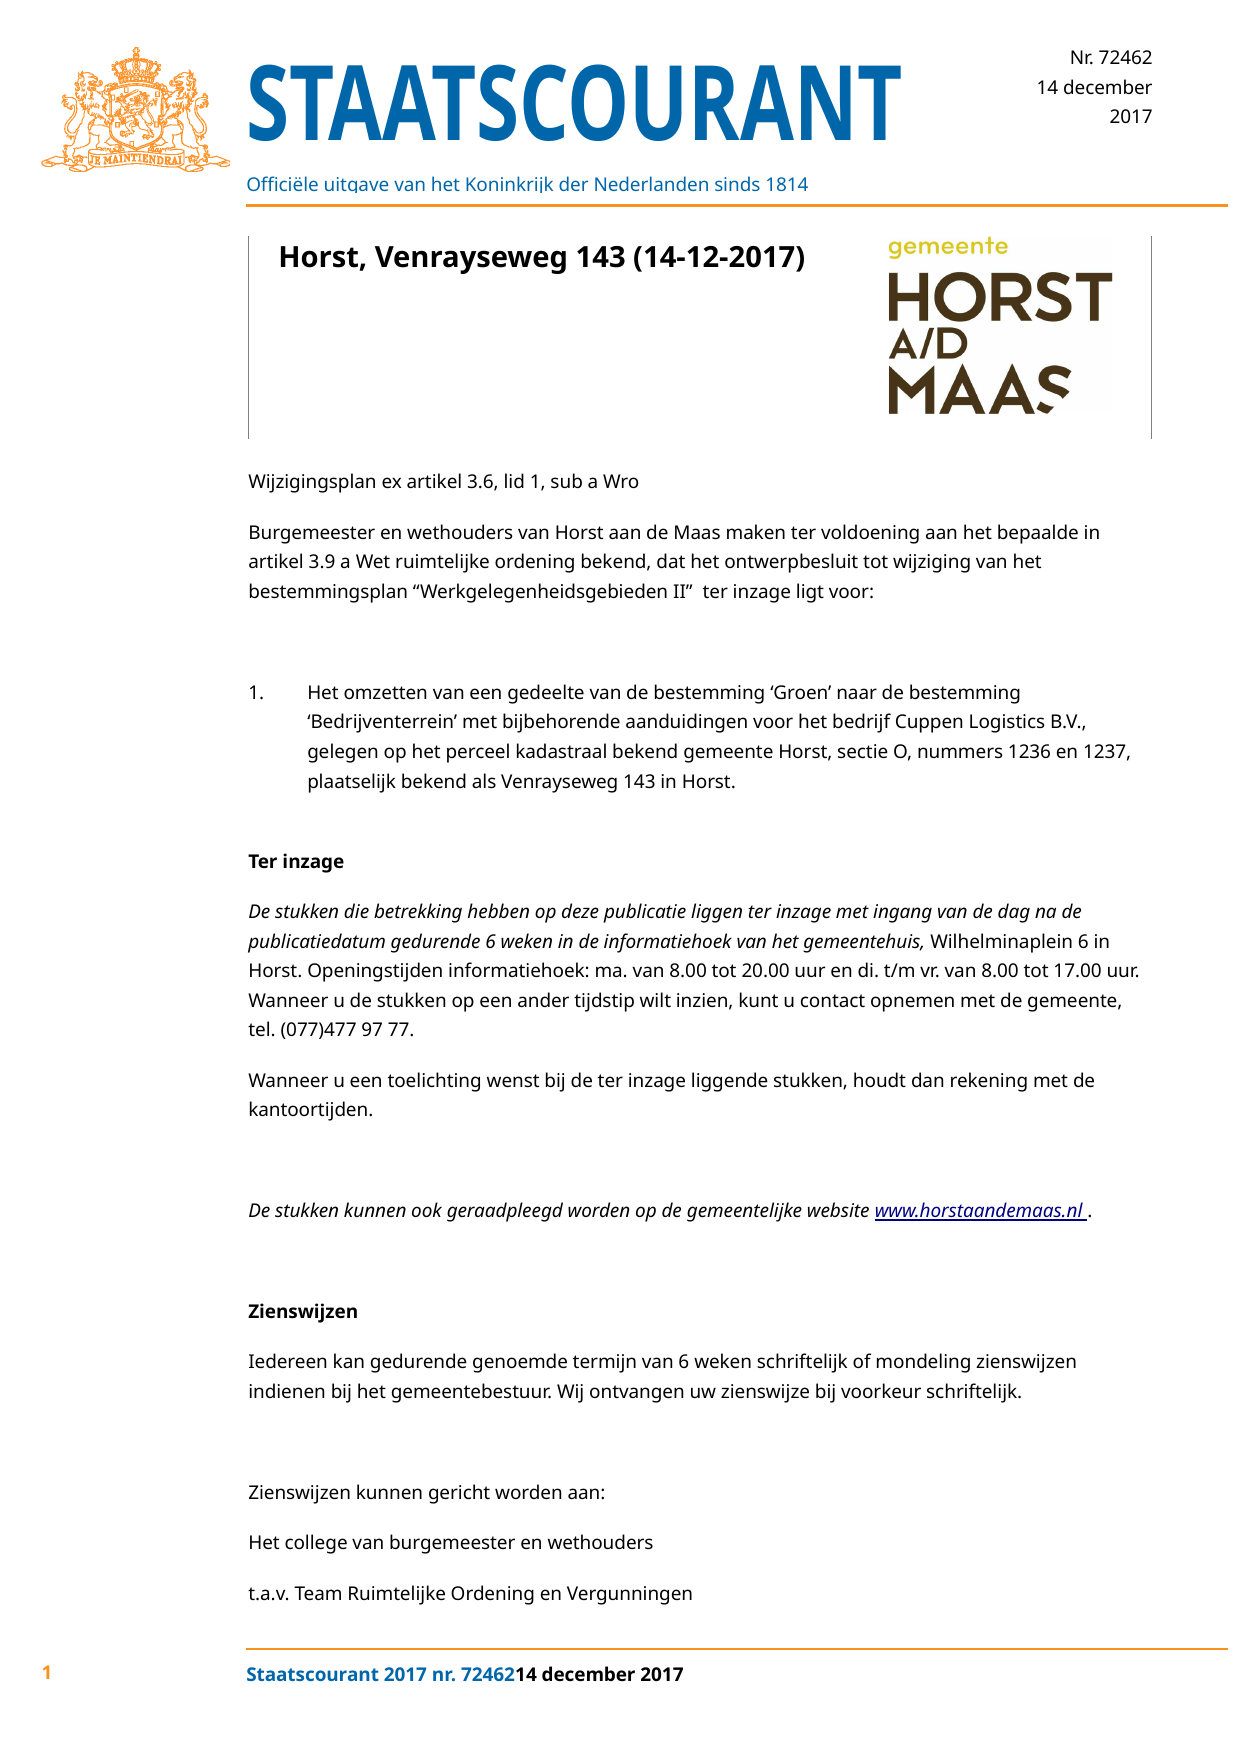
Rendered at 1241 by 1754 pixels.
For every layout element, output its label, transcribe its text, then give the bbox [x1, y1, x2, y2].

picture [888, 236, 1113, 414]
text Wijzigingsplan ex artikel 3.6, lid 1, sub a Wro [248, 469, 1152, 494]
list Het omzetten van een gedeelte van de bestemming ‘Groen’ naar de bestemming ‘Bedrijventerrein’ met bijbehorende aanduidingen voor het bedrijf Cuppen Logistics B.V., gelegen op het perceel kadastraal bekend gemeente Horst, sectie O, nummers 1236 en 1237, plaatselijk bekend als Venrayseweg 143 in Horst. [248, 679, 1152, 793]
text De stukken die betrekking hebben op deze publicatie liggen ter inzage met ingang van de dag na de publicatiedatum gedurende 6 weken in de informatiehoek van het gemeentehuis, Wilhelminaplein 6 in Horst. Openingstijden informatiehoek: ma. van 8.00 tot 20.00 uur en di. t/m vr. van 8.00 tot 17.00 uur. Wanneer u de stukken op een ander tijdstip wilt inzien, kunt u contact opnemen met de gemeente, tel. (077)477 97 77. [248, 898, 1152, 1042]
text Iedereen kan gedurende genoemde termijn van 6 weken schriftelijk of mondeling zienswijzen indienen bij het gemeentebestuur. Wij ontvangen uw zienswijze bij voorkeur schriftelijk. [248, 1349, 1152, 1404]
table_header [850, 414, 1151, 439]
text Wanneer u een toelichting wenst bij de ter inzage liggende stukken, houdt dan rekening met de kantoortijden. [248, 1067, 1152, 1122]
text Burgemeester en wethouders van Horst aan de Maas maken ter voldoening aan het bepaalde in artikel 3.9 a Wet ruimtelijke ordening bekend, dat het ontwerpbesluit tot wijziging van het bestemmingsplan “Werkgelegenheidsgebieden II” ter inzage ligt voor: [248, 519, 1152, 604]
picture [41, 47, 231, 172]
text Het college van burgemeester en wethouders [248, 1529, 1152, 1555]
table_header [1113, 236, 1151, 413]
text Ter inzage [248, 848, 1152, 873]
text Zienswijzen [248, 1298, 1152, 1324]
table_header Horst, Venrayseweg 143 (14-12-2017) [249, 236, 850, 439]
text Zienswijzen kunnen gericht worden aan: [248, 1479, 1152, 1505]
text t.a.v. Team Ruimtelijke Ordening en Vergunningen [248, 1580, 1152, 1606]
text De stukken kunnen ook geraadpleegd worden op de gemeentelijke website www.horstaandemaas.nl . [248, 1197, 1152, 1223]
table_header [850, 236, 888, 413]
